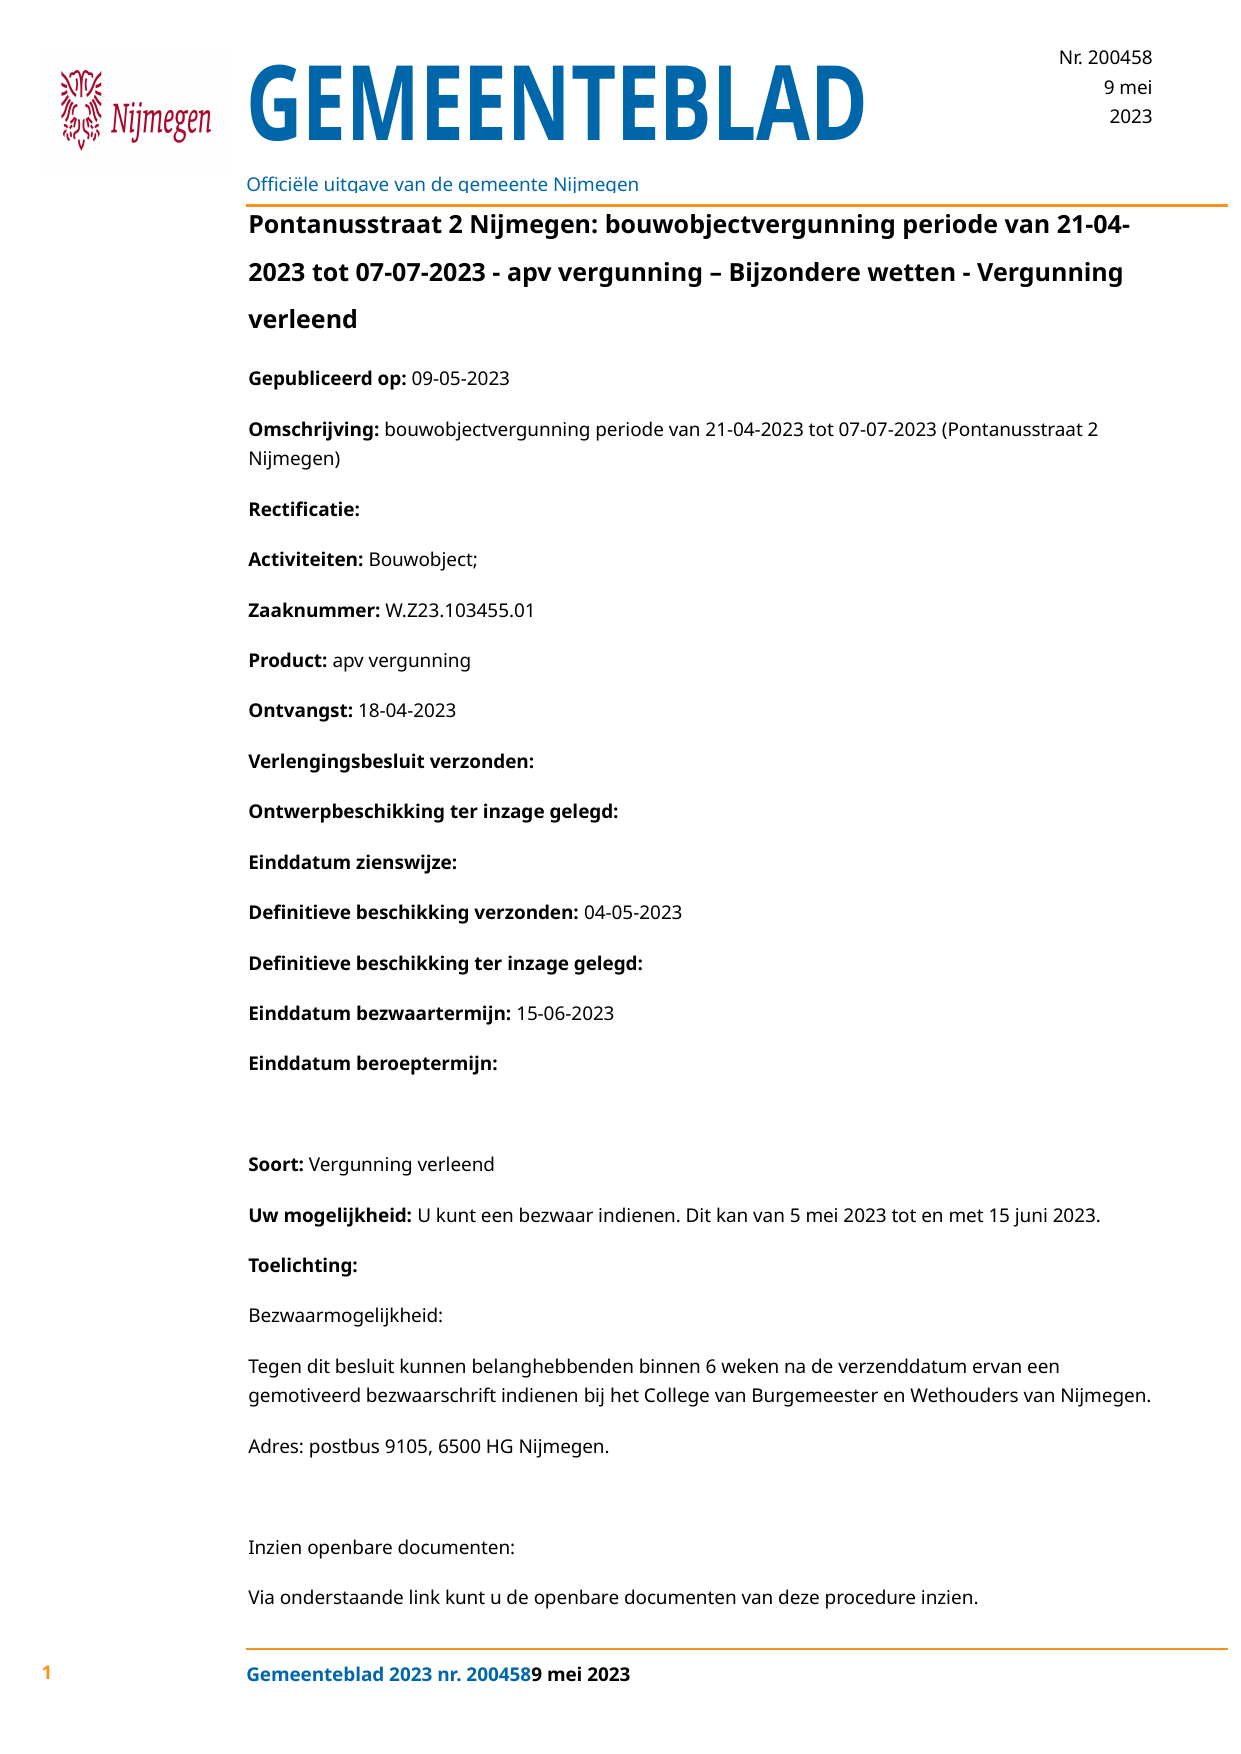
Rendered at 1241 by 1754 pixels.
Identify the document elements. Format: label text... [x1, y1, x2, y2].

text Pontanusstraat 2 Nijmegen: bouwobjectvergunning periode van 21-04-2023 tot 07-07-2023 - apv vergunning – Bijzondere wetten - Vergunning verleend [248, 207, 1152, 336]
text Omschrijving: bouwobjectvergunning periode van 21-04-2023 tot 07-07-2023 (Pontanusstraat 2 Nijmegen) [248, 416, 1152, 471]
text Via onderstaande link kunt u de openbare documenten van deze procedure inzien. [248, 1584, 1152, 1610]
text Verlengingsbesluit verzonden: [248, 748, 1152, 774]
text Adres: postbus 9105, 6500 HG Nijmegen. [248, 1433, 1152, 1459]
picture [41, 47, 231, 172]
text Zaaknummer: W.Z23.103455.01 [248, 597, 1152, 622]
text Product: apv vergunning [248, 647, 1152, 673]
text Uw mogelijkheid: U kunt een bezwaar indienen. Dit kan van 5 mei 2023 tot en met 15 juni 2023. [248, 1202, 1152, 1227]
text Definitieve beschikking ter inzage gelegd: [248, 950, 1152, 975]
text Bezwaarmogelijkheid: [248, 1303, 1152, 1328]
text Toelichting: [248, 1252, 1152, 1278]
text Activiteiten: Bouwobject; [248, 546, 1152, 572]
text Soort: Vergunning verleend [248, 1151, 1152, 1177]
text Ontwerpbeschikking ter inzage gelegd: [248, 798, 1152, 824]
text Rectificatie: [248, 496, 1152, 522]
text Einddatum zienswijze: [248, 849, 1152, 874]
text Einddatum beroeptermijn: [248, 1051, 1152, 1076]
text Inzien openbare documenten: [248, 1534, 1152, 1559]
text Tegen dit besluit kunnen belanghebbenden binnen 6 weken na de verzenddatum ervan een gemotiveerd bezwaarschrift indienen bij het College van Burgemeester en Wethouders van Nijmegen. [248, 1353, 1152, 1408]
text Ontvangst: 18-04-2023 [248, 698, 1152, 723]
text Definitieve beschikking verzonden: 04-05-2023 [248, 899, 1152, 925]
text Einddatum bezwaartermijn: 15-06-2023 [248, 1000, 1152, 1026]
text Gepubliceerd op: 09-05-2023 [248, 366, 1152, 391]
